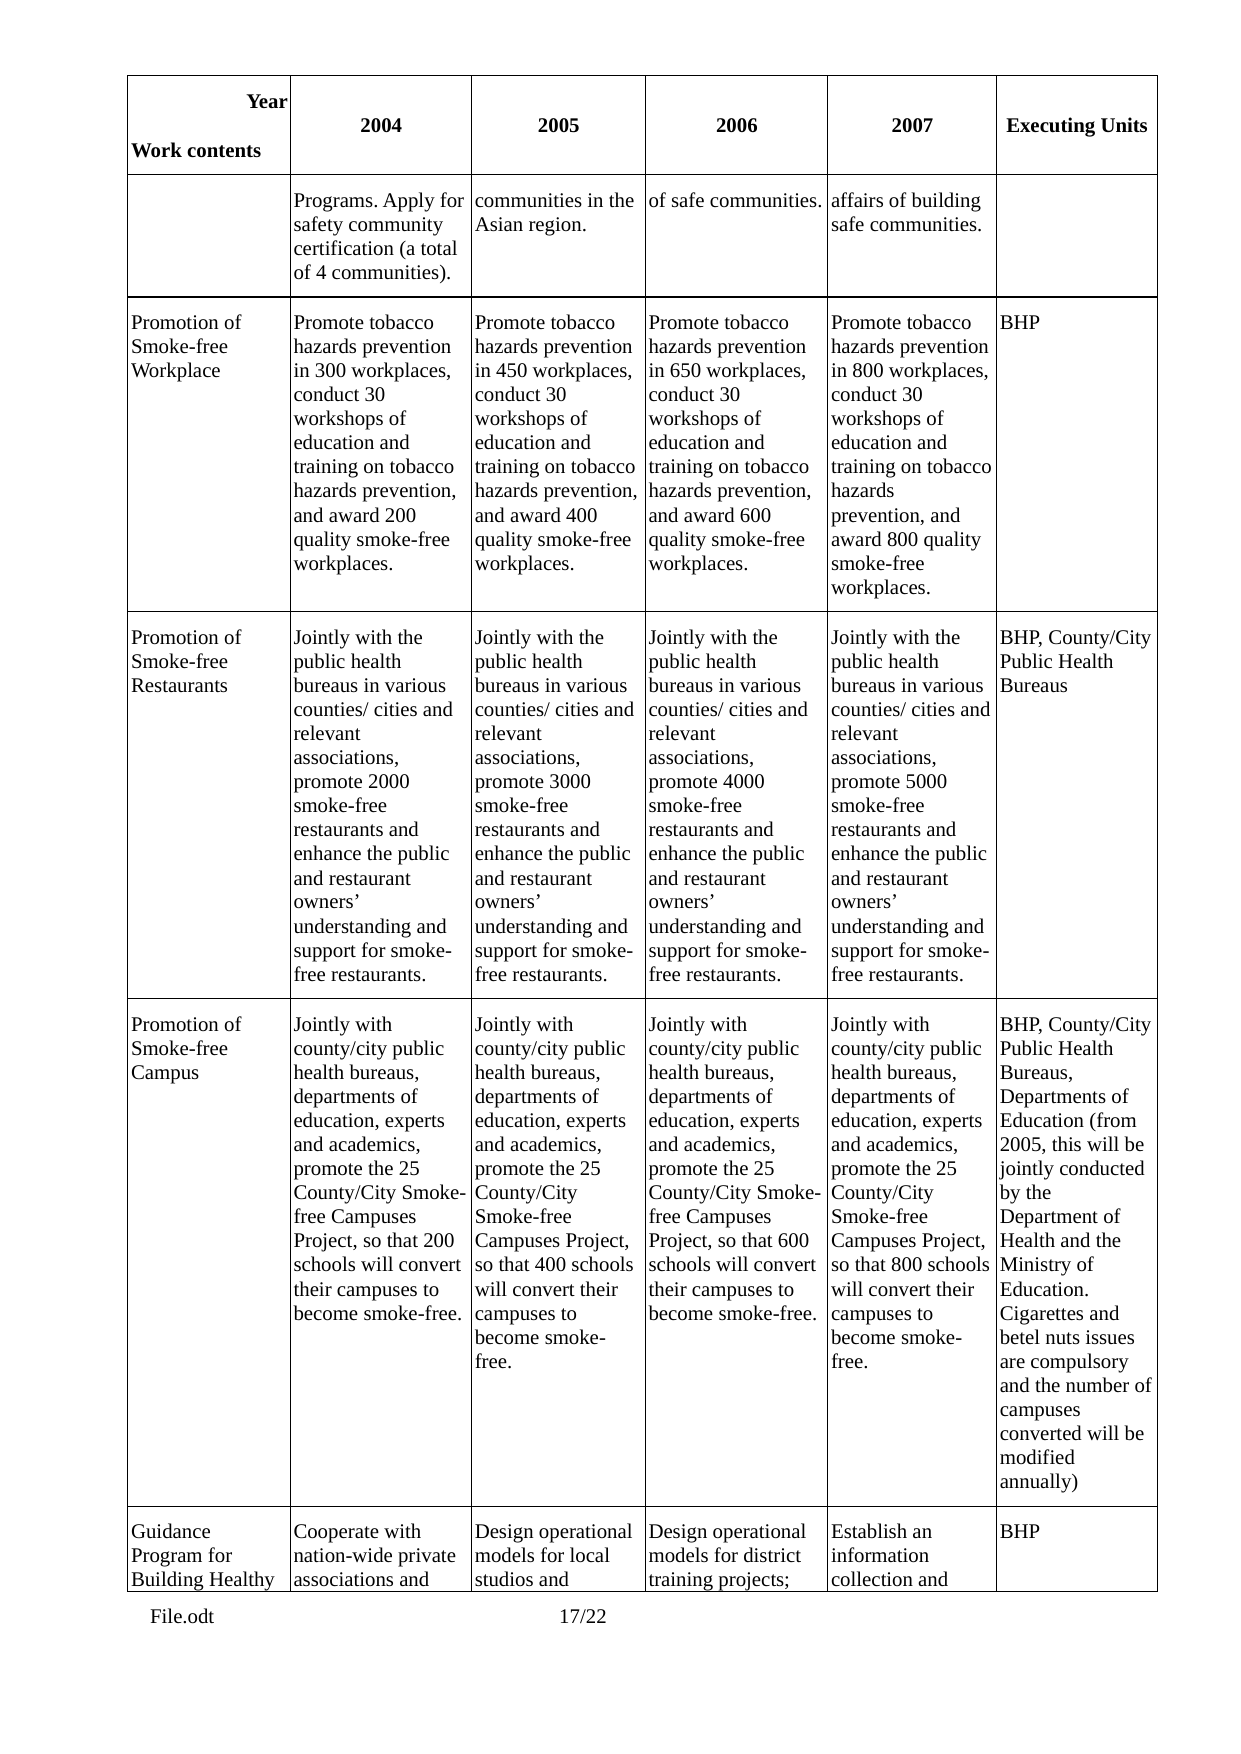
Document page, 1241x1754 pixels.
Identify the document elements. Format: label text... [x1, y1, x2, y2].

table_cell Jointly with the public health bureaus in various counties/ cities and relevant associations, promote 3000 smoke-free restaurants and enhance the public and restaurant owners’ understanding and support for smoke-free restaurants. [472, 612, 645, 998]
table_header 2006 [646, 76, 827, 174]
table_header 2005 [472, 76, 645, 174]
table_cell Jointly with county/city public health bureaus, departments of education, experts and academics, promote the 25 County/City Smoke-free Campuses Project, so that 600 schools will convert their campuses to become smoke-free. [646, 999, 827, 1506]
table_cell Jointly with county/city public health bureaus, departments of education, experts and academics, promote the 25 County/City Smoke-free Campuses Project, so that 800 schools will convert their campuses to become smoke-free. [828, 999, 996, 1506]
table_cell of safe communities. [646, 175, 827, 296]
table_cell Promotion of Smoke-free Workplace [128, 298, 290, 611]
table_cell BHP [997, 1507, 1157, 1591]
table_cell Design operational models for district training projects; [646, 1507, 827, 1591]
table_header 2004 [291, 76, 471, 174]
table_cell Jointly with the public health bureaus in various counties/ cities and relevant associations, promote 4000 smoke-free restaurants and enhance the public and restaurant owners’ understanding and support for smoke-free restaurants. [646, 612, 827, 998]
table_cell Jointly with the public health bureaus in various counties/ cities and relevant associations, promote 2000 smoke-free restaurants and enhance the public and restaurant owners’ understanding and support for smoke-free restaurants. [291, 612, 471, 998]
table_cell communities in the Asian region. [472, 175, 645, 296]
table_cell Cooperate with nation-wide private associations and [291, 1507, 471, 1591]
table_cell BHP [997, 298, 1157, 611]
table_header Executing Units [997, 76, 1157, 174]
table_cell Establish an information collection and [828, 1507, 996, 1591]
table_cell Design operational models for local studios and [472, 1507, 645, 1591]
table_header Year Work contents [128, 76, 290, 174]
table_cell BHP, County/City Public Health Bureaus [997, 612, 1157, 998]
table_cell Jointly with county/city public health bureaus, departments of education, experts and academics, promote the 25 County/City Smoke-free Campuses Project, so that 200 schools will convert their campuses to become smoke-free. [291, 999, 471, 1506]
table_cell Promote tobacco hazards prevention in 650 workplaces, conduct 30 workshops of education and training on tobacco hazards prevention, and award 600 quality smoke-free workplaces. [646, 298, 827, 611]
table_cell BHP, County/City Public Health Bureaus, Departments of Education (from 2005, this will be jointly conducted by the Department of Health and the Ministry of Education. Cigarettes and betel nuts issues are compulsory and the number of campuses converted will be modified annually) [997, 999, 1157, 1506]
table_cell [997, 175, 1157, 296]
table_cell affairs of building safe communities. [828, 175, 996, 296]
table_cell Promote tobacco hazards prevention in 450 workplaces, conduct 30 workshops of education and training on tobacco hazards prevention, and award 400 quality smoke-free workplaces. [472, 298, 645, 611]
table_cell Promotion of Smoke-free Campus [128, 999, 290, 1506]
table_cell [128, 175, 290, 296]
table_header 2007 [828, 76, 996, 174]
table_cell Guidance Program for Building Healthy [128, 1507, 290, 1591]
table_cell Programs. Apply for safety community certification (a total of 4 communities). [291, 175, 471, 296]
table_cell Promote tobacco hazards prevention in 300 workplaces, conduct 30 workshops of education and training on tobacco hazards prevention, and award 200 quality smoke-free workplaces. [291, 298, 471, 611]
table_cell Promote tobacco hazards prevention in 800 workplaces, conduct 30 workshops of education and training on tobacco hazards prevention, and award 800 quality smoke-free workplaces. [828, 298, 996, 611]
table_cell Jointly with the public health bureaus in various counties/ cities and relevant associations, promote 5000 smoke-free restaurants and enhance the public and restaurant owners’ understanding and support for smoke-free restaurants. [828, 612, 996, 998]
table_cell Jointly with county/city public health bureaus, departments of education, experts and academics, promote the 25 County/City Smoke-free Campuses Project, so that 400 schools will convert their campuses to become smoke-free. [472, 999, 645, 1506]
table_cell Promotion of Smoke-free Restaurants [128, 612, 290, 998]
